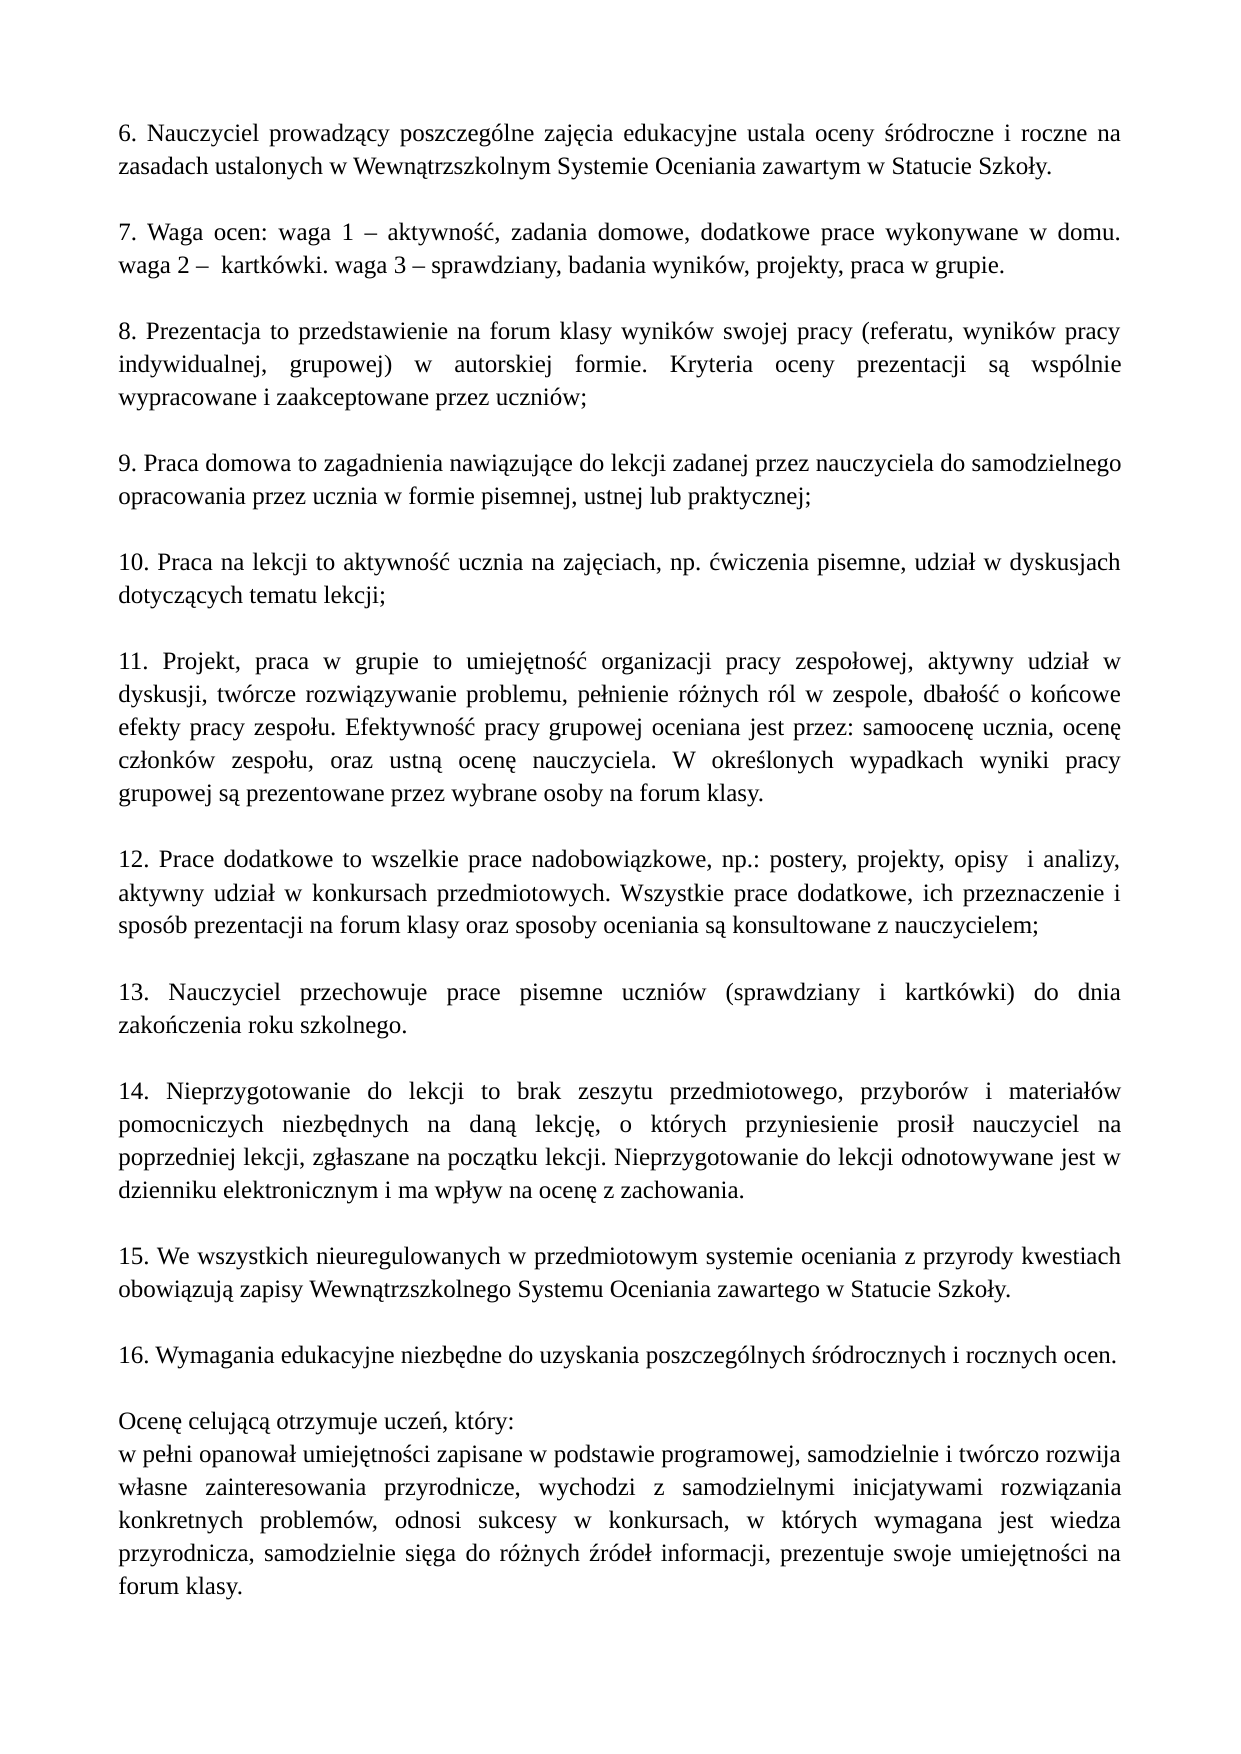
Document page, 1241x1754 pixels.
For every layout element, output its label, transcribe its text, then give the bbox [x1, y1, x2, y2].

text 13. Nauczyciel przechowuje prace pisemne uczniów (sprawdziany i kartkówki) do dnia zakończenia roku szkolnego. [118, 977, 1122, 1038]
text 12. Prace dodatkowe to wszelkie prace nadobowiązkowe, np.: postery, projekty, opisy i analizy, aktywny udział w konkursach przedmiotowych. Wszystkie prace dodatkowe, ich przeznaczenie i sposób prezentacji na forum klasy oraz sposoby oceniania są konsultowane z nauczycielem; [118, 844, 1122, 939]
text 11. Projekt, praca w grupie to umiejętność organizacji pracy zespołowej, aktywny udział w dyskusji, twórcze rozwiązywanie problemu, pełnienie różnych ról w zespole, dbałość o końcowe efekty pracy zespołu. Efektywność pracy grupowej oceniana jest przez: samoocenę ucznia, ocenę członków zespołu, oraz ustną ocenę nauczyciela. W określonych wypadkach wyniki pracy grupowej są prezentowane przez wybrane osoby na forum klasy. [118, 646, 1122, 807]
text Ocenę celującą otrzymuje uczeń, który: [118, 1406, 1122, 1435]
text w pełni opanował umiejętności zapisane w podstawie programowej, samodzielnie i twórczo rozwija własne zainteresowania przyrodnicze, wychodzi z samodzielnymi inicjatywami rozwiązania konkretnych problemów, odnosi sukcesy w konkursach, w których wymagana jest wiedza przyrodnicza, samodzielnie sięga do różnych źródeł informacji, prezentuje swoje umiejętności na forum klasy. [118, 1439, 1122, 1600]
text 10. Praca na lekcji to aktywność ucznia na zajęciach, np. ćwiczenia pisemne, udział w dyskusjach dotyczących tematu lekcji; [118, 547, 1122, 609]
text 16. Wymagania edukacyjne niezbędne do uzyskania poszczególnych śródrocznych i rocznych ocen. [118, 1340, 1122, 1369]
text 15. We wszystkich nieuregulowanych w przedmiotowym systemie oceniania z przyrody kwestiach obowiązują zapisy Wewnątrzszkolnego Systemu Oceniania zawartego w Statucie Szkoły. [118, 1241, 1122, 1303]
text 14. Nieprzygotowanie do lekcji to brak zeszytu przedmiotowego, przyborów i materiałów pomocniczych niezbędnych na daną lekcję, o których przyniesienie prosił nauczyciel na poprzedniej lekcji, zgłaszane na początku lekcji. Nieprzygotowanie do lekcji odnotowywane jest w dzienniku elektronicznym i ma wpływ na ocenę z zachowania. [118, 1076, 1122, 1203]
text 9. Praca domowa to zagadnienia nawiązujące do lekcji zadanej przez nauczyciela do samodzielnego opracowania przez ucznia w formie pisemnej, ustnej lub praktycznej; [118, 448, 1122, 510]
text 8. Prezentacja to przedstawienie na forum klasy wyników swojej pracy (referatu, wyników pracy indywidualnej, grupowej) w autorskiej formie. Kryteria oceny prezentacji są wspólnie wypracowane i zaakceptowane przez uczniów; [118, 316, 1122, 411]
text 6. Nauczyciel prowadzący poszczególne zajęcia edukacyjne ustala oceny śródroczne i roczne na zasadach ustalonych w Wewnątrzszkolnym Systemie Oceniania zawartym w Statucie Szkoły. [118, 118, 1122, 180]
text 7. Waga ocen: waga 1 – aktywność, zadania domowe, dodatkowe prace wykonywane w domu. waga 2 – kartkówki. waga 3 – sprawdziany, badania wyników, projekty, praca w grupie. [118, 217, 1122, 279]
